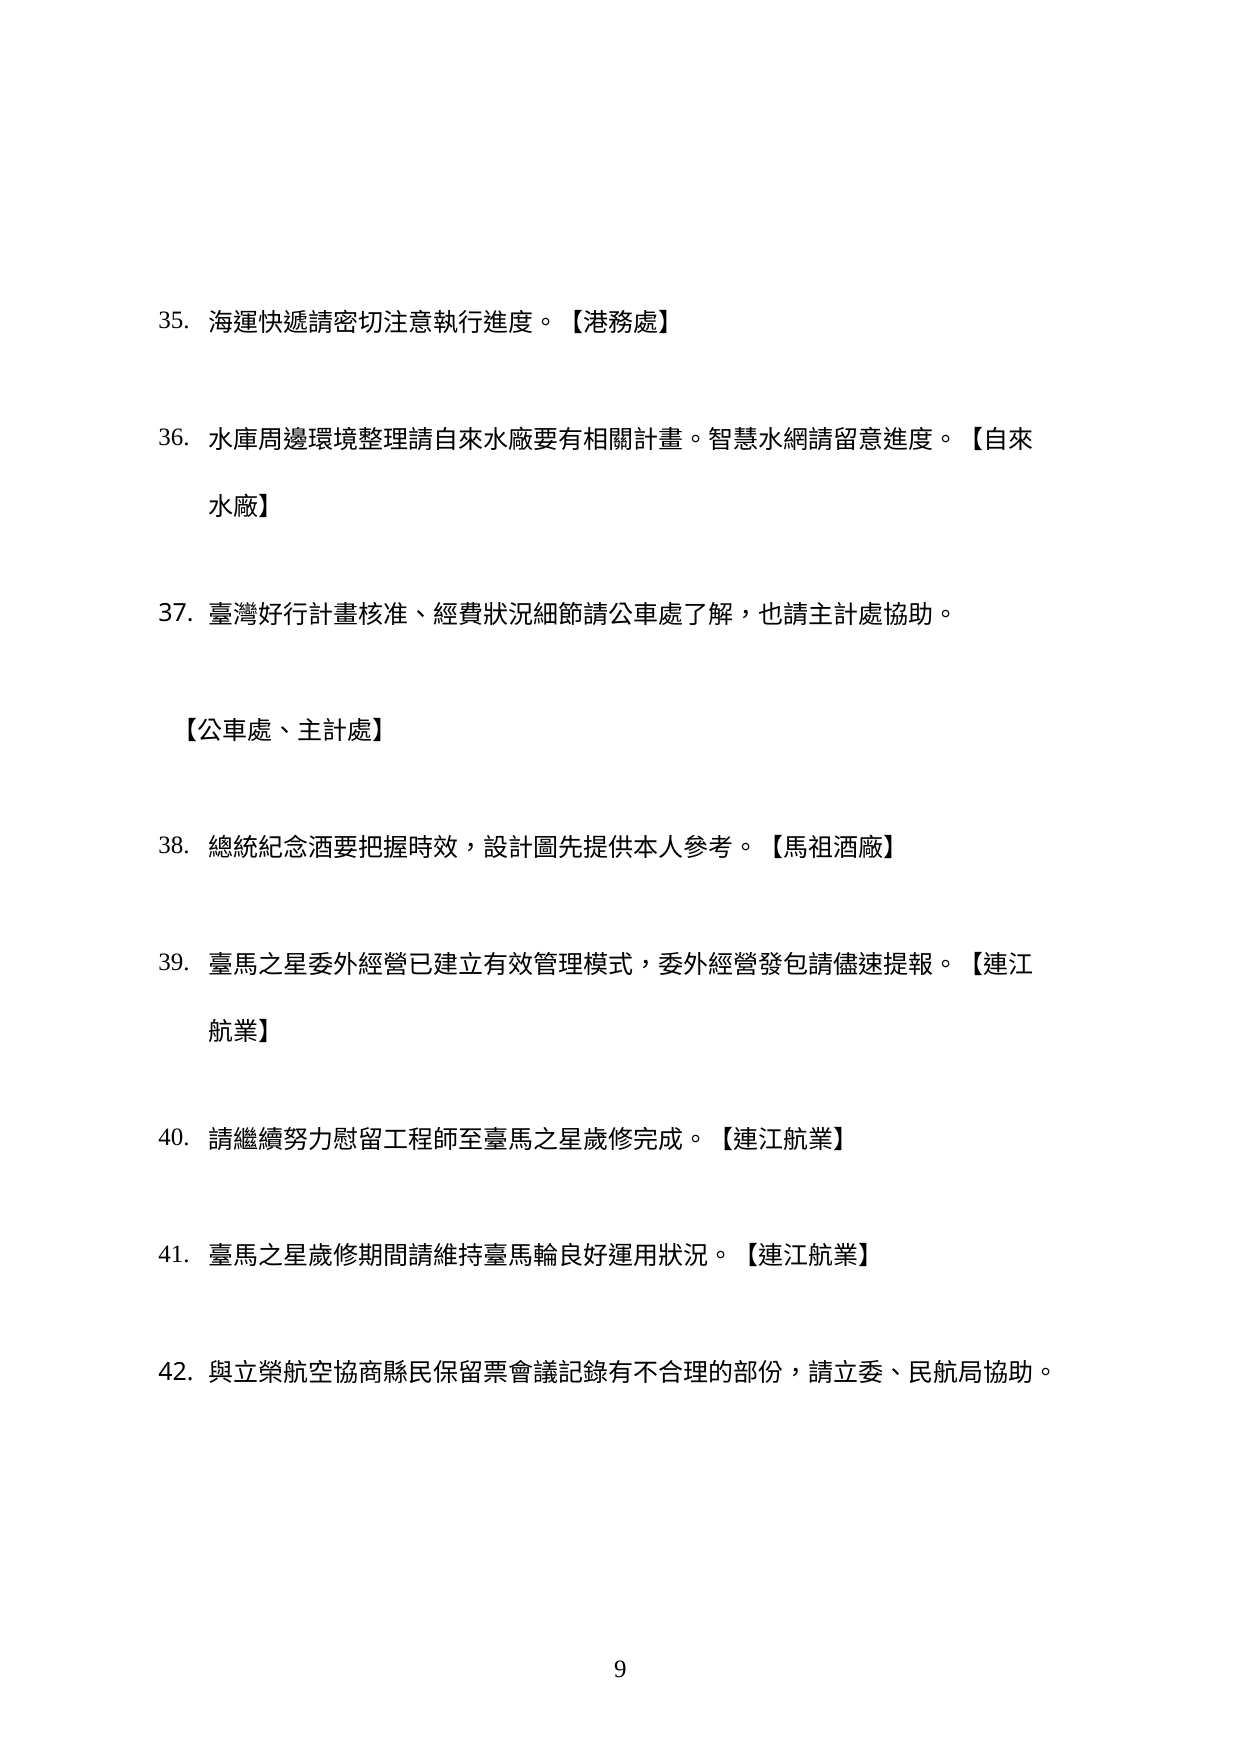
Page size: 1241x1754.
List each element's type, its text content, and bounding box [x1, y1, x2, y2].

list 臺馬之星委外經營已建立有效管理模式，委外經營發包請儘速提報。【連江航業】 [187, 923, 1053, 1048]
text 【公車處、主計處】 [173, 689, 1053, 748]
list 總統紀念酒要把握時效，設計圖先提供本人參考。【馬祖酒廠】 [187, 806, 1053, 864]
list 臺馬之星歲修期間請維持臺馬輪良好運用狀況。【連江航業】 [187, 1214, 1053, 1273]
list 海運快遞請密切注意執行進度。【港務處】 [187, 281, 1053, 339]
list 水庫周邊環境整理請自來水廠要有相關計畫。智慧水網請留意進度。【自來水廠】 [187, 398, 1053, 523]
list 臺灣好行計畫核准、經費狀況細節請公車處了解，也請主計處協助。 [187, 573, 1053, 631]
list 與立榮航空協商縣民保留票會議記錄有不合理的部份，請立委、民航局協助。 [187, 1331, 1053, 1389]
list 請繼續努力慰留工程師至臺馬之星歲修完成。【連江航業】 [187, 1098, 1053, 1156]
